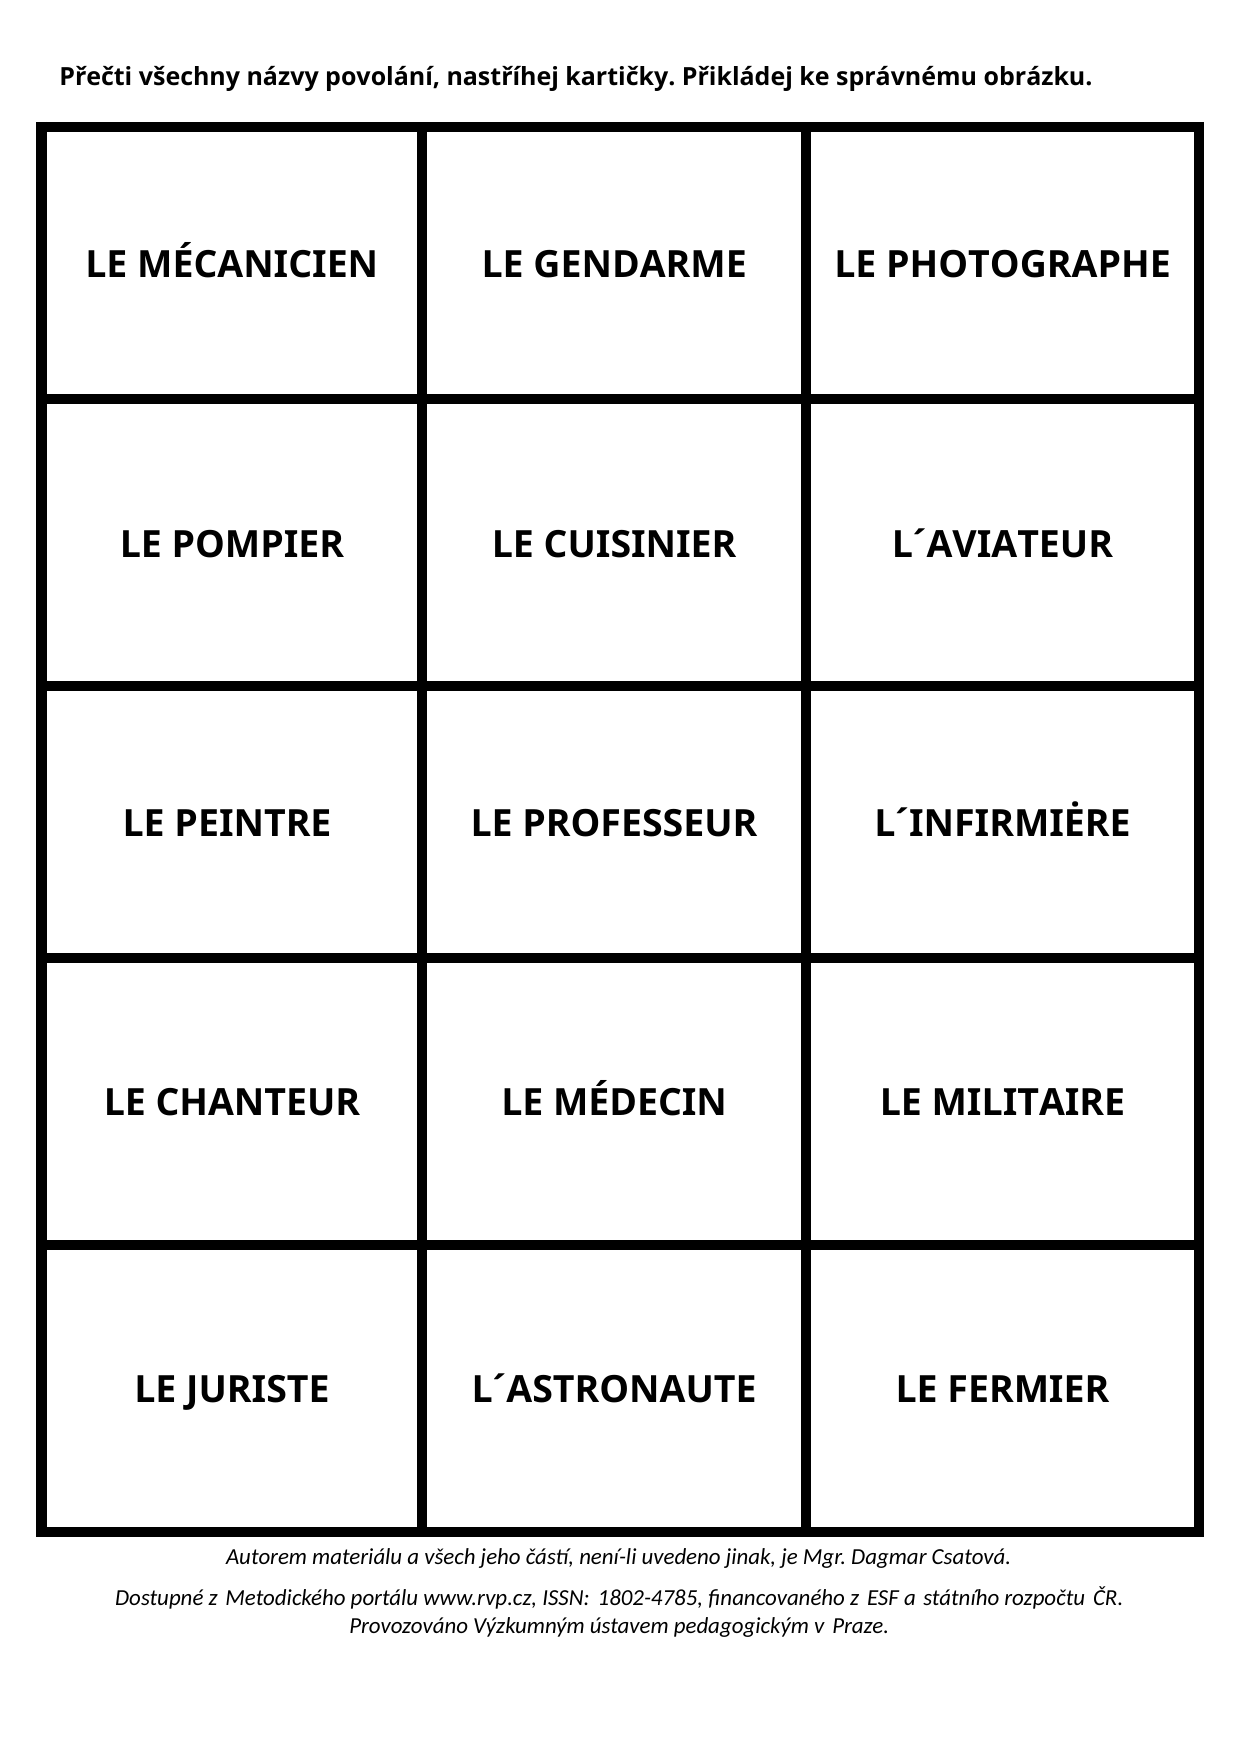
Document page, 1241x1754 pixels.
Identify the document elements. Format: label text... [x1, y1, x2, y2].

table_cell LE JURISTE [47, 1250, 417, 1527]
table_cell LE CUISINIER [427, 404, 801, 681]
table_header LE MÉCANICIEN [47, 132, 417, 394]
table_cell LE PROFESSEUR [427, 691, 801, 953]
table_cell L´AVIATEUR [811, 404, 1194, 681]
table_header LE GENDARME [427, 132, 801, 394]
table_cell L´INFIRMIĖRE [811, 691, 1194, 953]
table_cell LE POMPIER [47, 404, 417, 681]
table_cell LE PEINTRE [47, 691, 417, 953]
table_cell L´ASTRONAUTE [427, 1250, 801, 1527]
table_cell LE MÉDECIN [427, 963, 801, 1239]
table_cell LE CHANTEUR [47, 963, 417, 1239]
table_header LE PHOTOGRAPHE [811, 132, 1194, 394]
text Přečti všechny názvy povolání, nastříhej kartičky. Přikládej ke správnému obrázku. [59, 59, 1181, 93]
table_cell LE MILITAIRE [811, 963, 1194, 1239]
table_cell LE FERMIER [811, 1250, 1194, 1527]
